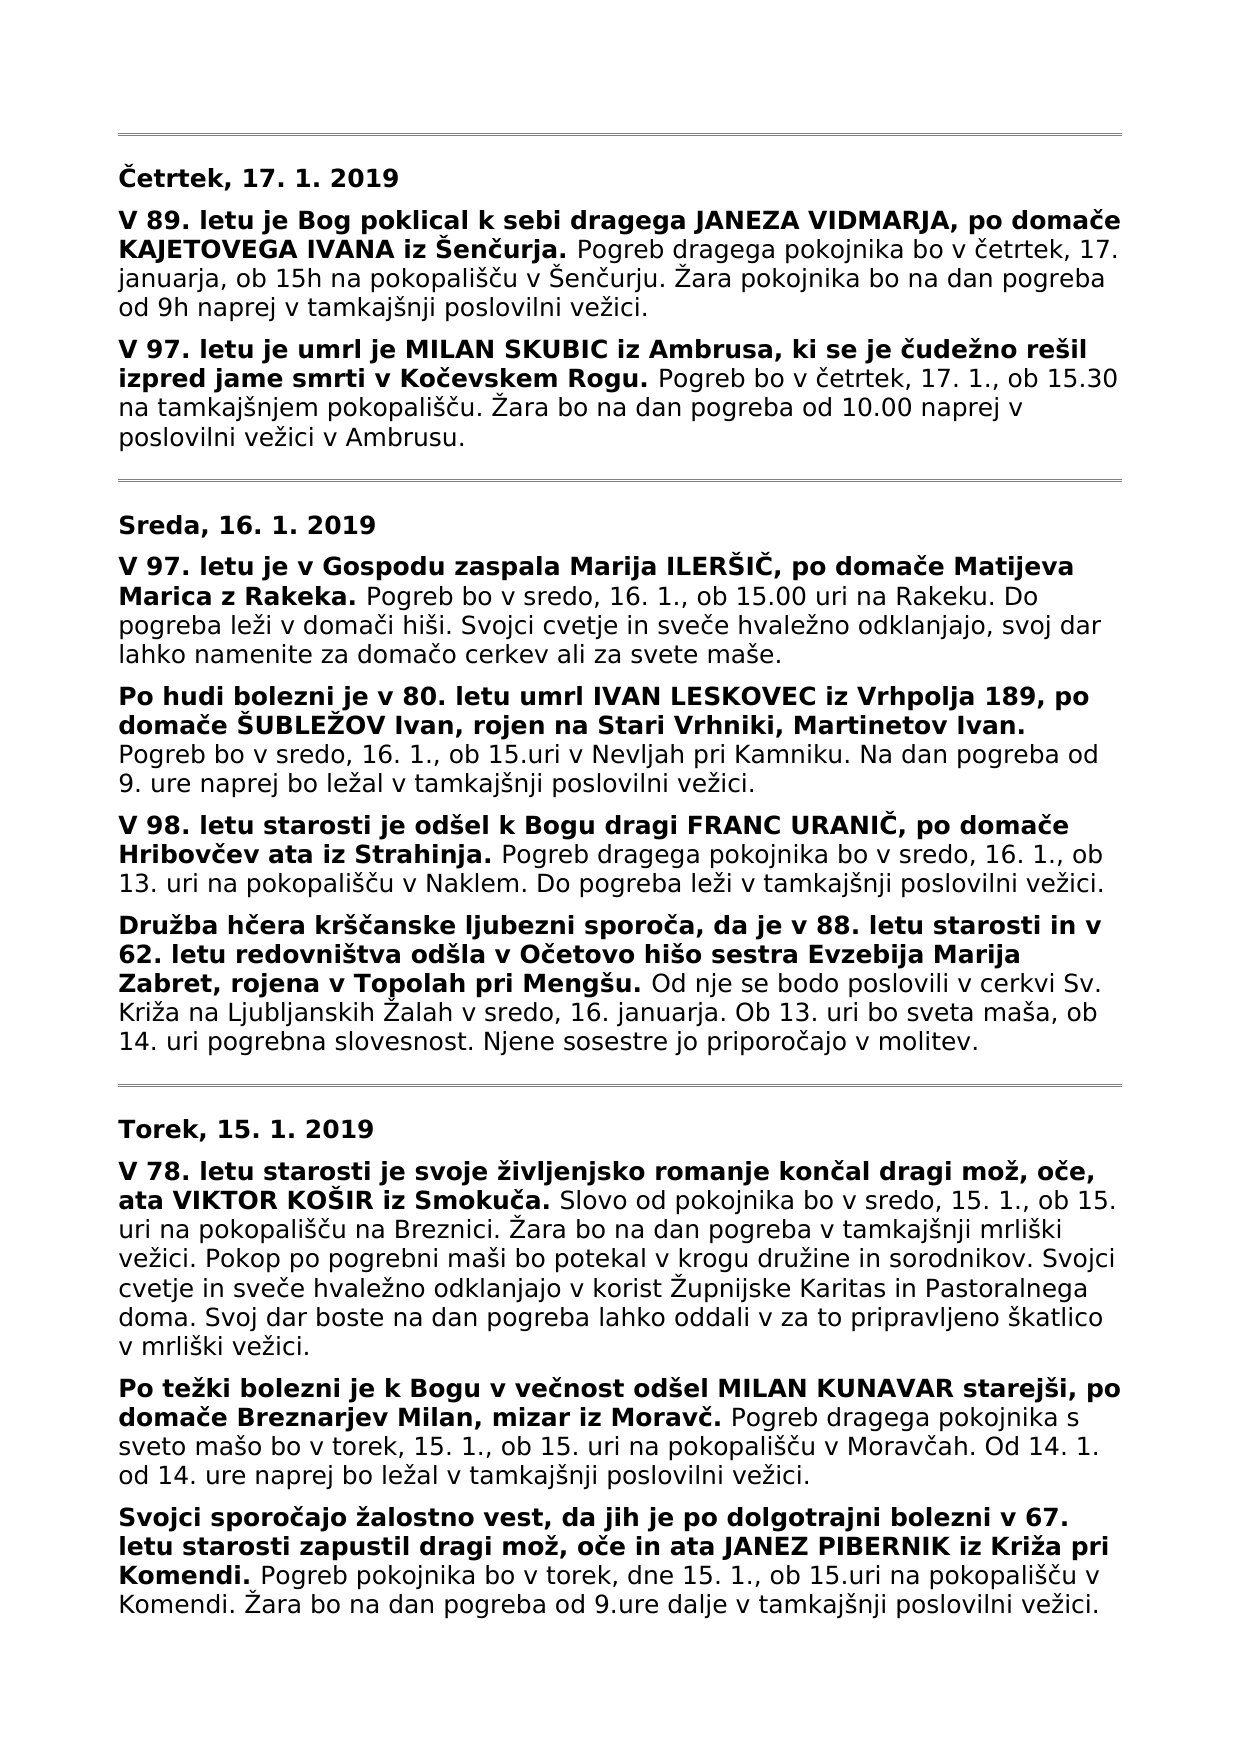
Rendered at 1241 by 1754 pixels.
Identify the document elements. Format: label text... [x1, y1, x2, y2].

text Torek, 15. 1. 2019 [118, 1116, 1122, 1145]
text V 97. letu je umrl je MILAN SKUBIC iz Ambrusa, ki se je čudežno rešil izpred jame smrti v Kočevskem Rogu. Pogreb bo v četrtek, 17. 1., ob 15.30 na tamkajšnjem pokopališču. Žara bo na dan pogreba od 10.00 naprej v poslovilni vežici v Ambrusu. [118, 335, 1122, 452]
text Sreda, 16. 1. 2019 [118, 511, 1122, 540]
text Po težki bolezni je k Bogu v večnost odšel MILAN KUNAVAR starejši, po domače Breznarjev Milan, mizar iz Moravč. Pogreb dragega pokojnika s sveto mašo bo v torek, 15. 1., ob 15. uri na pokopališču v Moravčah. Od 14. 1. od 14. ure naprej bo ležal v tamkajšnji poslovilni vežici. [118, 1374, 1122, 1491]
text V 97. letu je v Gospodu zaspala Marija ILERŠIČ, po domače Matijeva Marica z Rakeka. Pogreb bo v sredo, 16. 1., ob 15.00 uri na Rakeku. Do pogreba leži v domači hiši. Svojci cvetje in sveče hvaležno odklanjajo, svoj dar lahko namenite za domačo cerkev ali za svete maše. [118, 552, 1122, 669]
text V 78. letu starosti je svoje življenjsko romanje končal dragi mož, oče, ata VIKTOR KOŠIR iz Smokuča. Slovo od pokojnika bo v sredo, 15. 1., ob 15. uri na pokopališču na Breznici. Žara bo na dan pogreba v tamkajšnji mrliški vežici. Pokop po pogrebni maši bo potekal v krogu družine in sorodnikov. Svojci cvetje in sveče hvaležno odklanjajo v korist Župnijske Karitas in Pastoralnega doma. Svoj dar boste na dan pogreba lahko oddali v za to pripravljeno škatlico v mrliški vežici. [118, 1157, 1122, 1361]
text Svojci sporočajo žalostno vest, da jih je po dolgotrajni bolezni v 67. letu starosti zapustil dragi mož, oče in ata JANEZ PIBERNIK iz Križa pri Komendi. Pogreb pokojnika bo v torek, dne 15. 1., ob 15.uri na pokopališču v Komendi. Žara bo na dan pogreba od 9.ure dalje v tamkajšnji poslovilni vežici. [118, 1503, 1122, 1620]
text Po hudi bolezni je v 80. letu umrl IVAN LESKOVEC iz Vrhpolja 189, po domače ŠUBLEŽOV Ivan, rojen na Stari Vrhniki, Martinetov Ivan. Pogreb bo v sredo, 16. 1., ob 15.uri v Nevljah pri Kamniku. Na dan pogreba od 9. ure naprej bo ležal v tamkajšnji poslovilni vežici. [118, 682, 1122, 798]
text V 98. letu starosti je odšel k Bogu dragi FRANC URANIČ, po domače Hribovčev ata iz Strahinja. Pogreb dragega pokojnika bo v sredo, 16. 1., ob 13. uri na pokopališču v Naklem. Do pogreba leži v tamkajšnji poslovilni vežici. [118, 811, 1122, 898]
text Družba hčera krščanske ljubezni sporoča, da je v 88. letu starosti in v 62. letu redovništva odšla v Očetovo hišo sestra Evzebija Marija Zabret, rojena v Topolah pri Mengšu. Od nje se bodo poslovili v cerkvi Sv. Križa na Ljubljanskih Žalah v sredo, 16. januarja. Ob 13. uri bo sveta maša, ob 14. uri pogrebna slovesnost. Njene sosestre jo priporočajo v molitev. [118, 911, 1122, 1057]
text V 89. letu je Bog poklical k sebi dragega JANEZA VIDMARJA, po domače KAJETOVEGA IVANA iz Šenčurja. Pogreb dragega pokojnika bo v četrtek, 17. januarja, ob 15h na pokopališču v Šenčurju. Žara pokojnika bo na dan pogreba od 9h naprej v tamkajšnji poslovilni vežici. [118, 206, 1122, 323]
text Četrtek, 17. 1. 2019 [118, 164, 1122, 194]
